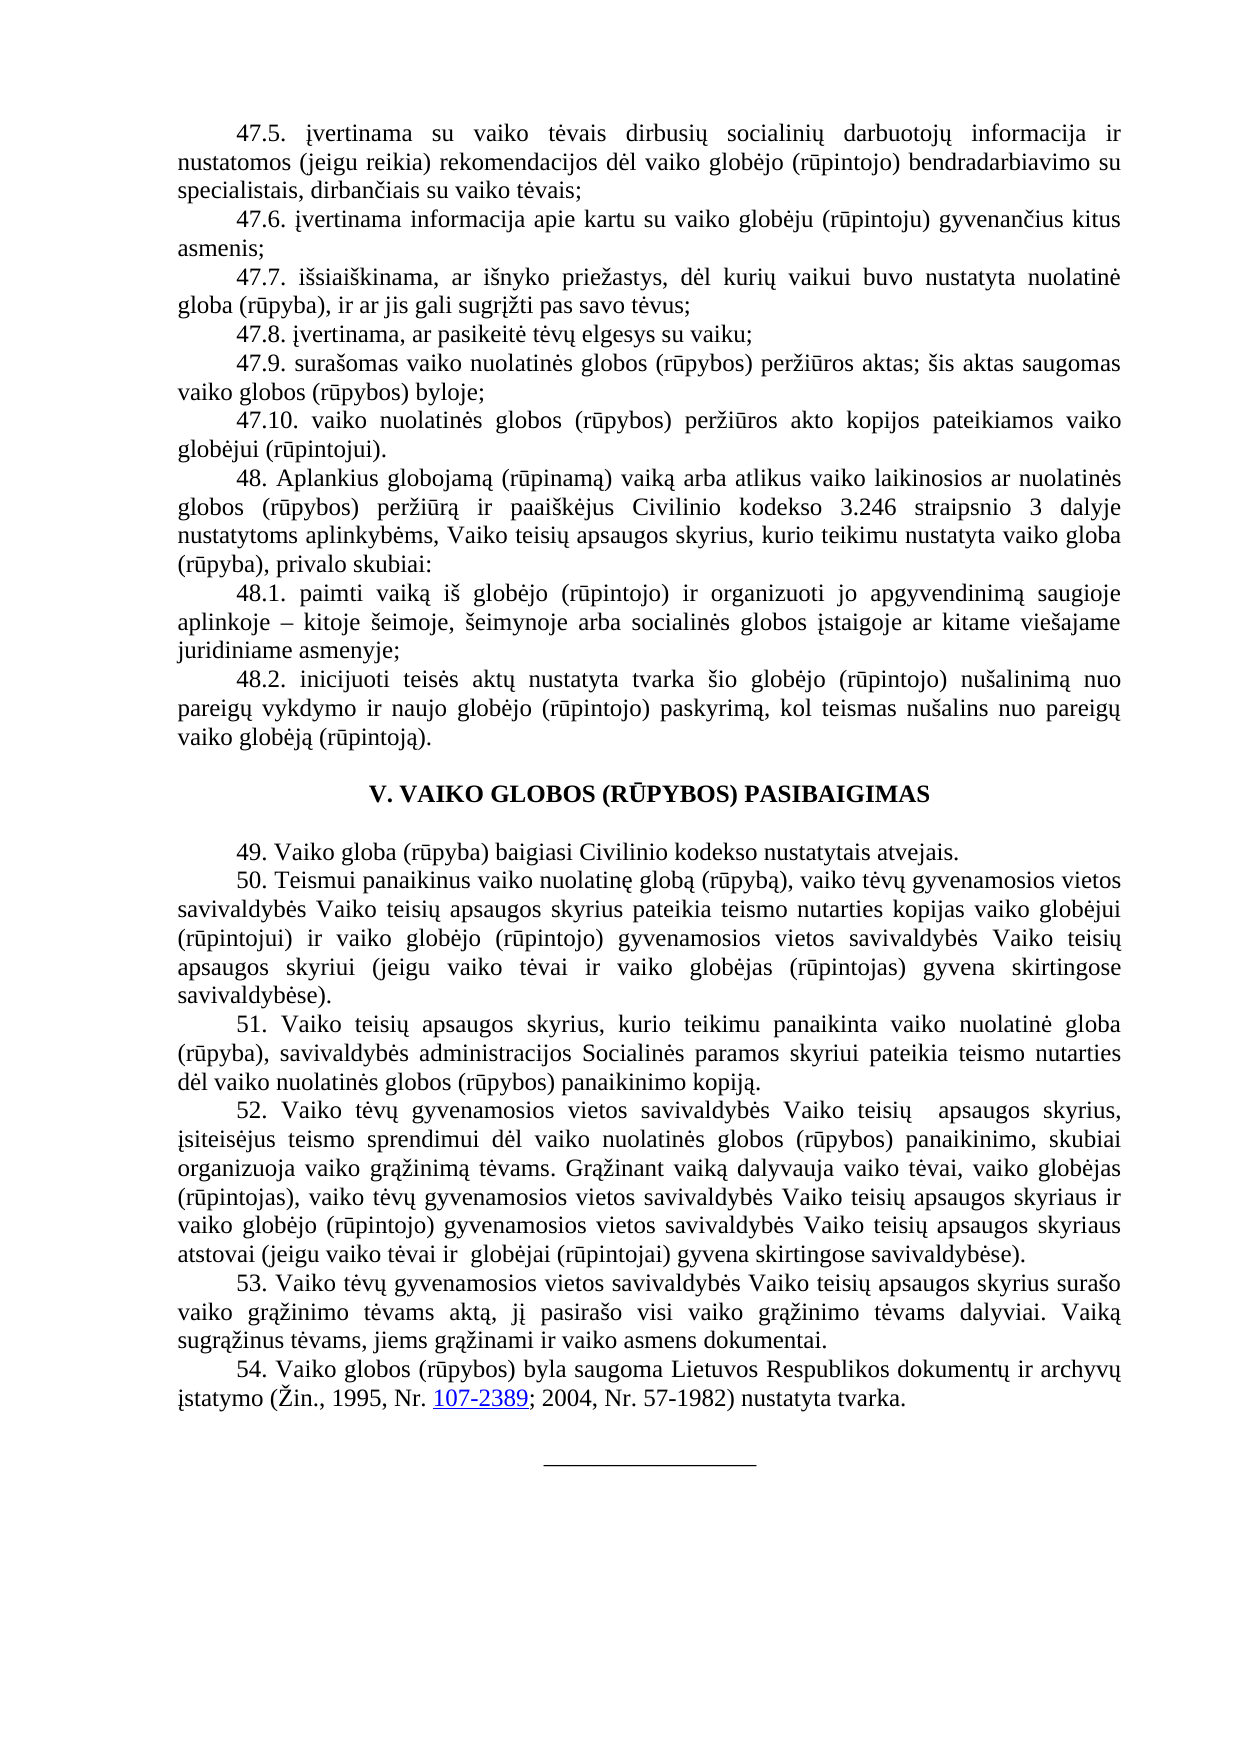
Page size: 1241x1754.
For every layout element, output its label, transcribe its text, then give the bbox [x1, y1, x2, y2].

text 49. Vaiko globa (rūpyba) baigiasi Civilinio kodekso nustatytais atvejais. [177, 837, 1122, 866]
text 47.6. įvertinama informacija apie kartu su vaiko globėju (rūpintoju) gyvenančius kitus asmenis; [177, 204, 1122, 262]
text 52. Vaiko tėvų gyvenamosios vietos savivaldybės Vaiko teisių apsaugos skyrius, įsiteisėjus teismo sprendimui dėl vaiko nuolatinės globos (rūpybos) panaikinimo, skubiai organizuoja vaiko grąžinimą tėvams. Grąžinant vaiką dalyvauja vaiko tėvai, vaiko globėjas (rūpintojas), vaiko tėvų gyvenamosios vietos savivaldybės Vaiko teisių apsaugos skyriaus ir vaiko globėjo (rūpintojo) gyvenamosios vietos savivaldybės Vaiko teisių apsaugos skyriaus atstovai (jeigu vaiko tėvai ir globėjai (rūpintojai) gyvena skirtingose savivaldybėse). [177, 1096, 1122, 1268]
text 53. Vaiko tėvų gyvenamosios vietos savivaldybės Vaiko teisių apsaugos skyrius surašo vaiko grąžinimo tėvams aktą, jį pasirašo visi vaiko grąžinimo tėvams dalyviai. Vaiką sugrąžinus tėvams, jiems grąžinami ir vaiko asmens dokumentai. [177, 1268, 1122, 1354]
text 48.2. inicijuoti teisės aktų nustatyta tvarka šio globėjo (rūpintojo) nušalinimą nuo pareigų vykdymo ir naujo globėjo (rūpintojo) paskyrimą, kol teismas nušalins nuo pareigų vaiko globėją (rūpintoją). [177, 664, 1122, 751]
text 48. Aplankius globojamą (rūpinamą) vaiką arba atlikus vaiko laikinosios ar nuolatinės globos (rūpybos) peržiūrą ir paaiškėjus Civilinio kodekso 3.246 straipsnio 3 dalyje nustatytoms aplinkybėms, Vaiko teisių apsaugos skyrius, kurio teikimu nustatyta vaiko globa (rūpyba), privalo skubiai: [177, 463, 1122, 578]
text 47.8. įvertinama, ar pasikeitė tėvų elgesys su vaiku; [177, 319, 1122, 348]
text V. VAIKO GLOBOS (RŪPYBOS) PASIBAIGIMAS [177, 779, 1122, 808]
text 47.7. išsiaiškinama, ar išnyko priežastys, dėl kurių vaikui buvo nustatyta nuolatinė globa (rūpyba), ir ar jis gali sugrįžti pas savo tėvus; [177, 262, 1122, 319]
text 51. Vaiko teisių apsaugos skyrius, kurio teikimu panaikinta vaiko nuolatinė globa (rūpyba), savivaldybės administracijos Socialinės paramos skyriui pateikia teismo nutarties dėl vaiko nuolatinės globos (rūpybos) panaikinimo kopiją. [177, 1009, 1122, 1096]
text 50. Teismui panaikinus vaiko nuolatinę globą (rūpybą), vaiko tėvų gyvenamosios vietos savivaldybės Vaiko teisių apsaugos skyrius pateikia teismo nutarties kopijas vaiko globėjui (rūpintojui) ir vaiko globėjo (rūpintojo) gyvenamosios vietos savivaldybės Vaiko teisių apsaugos skyriui (jeigu vaiko tėvai ir vaiko globėjas (rūpintojas) gyvena skirtingose savivaldybėse). [177, 866, 1122, 1009]
text _________________ [177, 1441, 1122, 1469]
text 47.5. įvertinama su vaiko tėvais dirbusių socialinių darbuotojų informacija ir nustatomos (jeigu reikia) rekomendacijos dėl vaiko globėjo (rūpintojo) bendradarbiavimo su specialistais, dirbančiais su vaiko tėvais; [177, 118, 1122, 204]
text 47.10. vaiko nuolatinės globos (rūpybos) peržiūros akto kopijos pateikiamos vaiko globėjui (rūpintojui). [177, 406, 1122, 463]
text 48.1. paimti vaiką iš globėjo (rūpintojo) ir organizuoti jo apgyvendinimą saugioje aplinkoje – kitoje šeimoje, šeimynoje arba socialinės globos įstaigoje ar kitame viešajame juridiniame asmenyje; [177, 578, 1122, 664]
text 54. Vaiko globos (rūpybos) byla saugoma Lietuvos Respublikos dokumentų ir archyvų įstatymo (Žin., 1995, Nr. 107-2389; 2004, Nr. 57-1982) nustatyta tvarka. [177, 1354, 1122, 1412]
text 47.9. surašomas vaiko nuolatinės globos (rūpybos) peržiūros aktas; šis aktas saugomas vaiko globos (rūpybos) byloje; [177, 348, 1122, 406]
